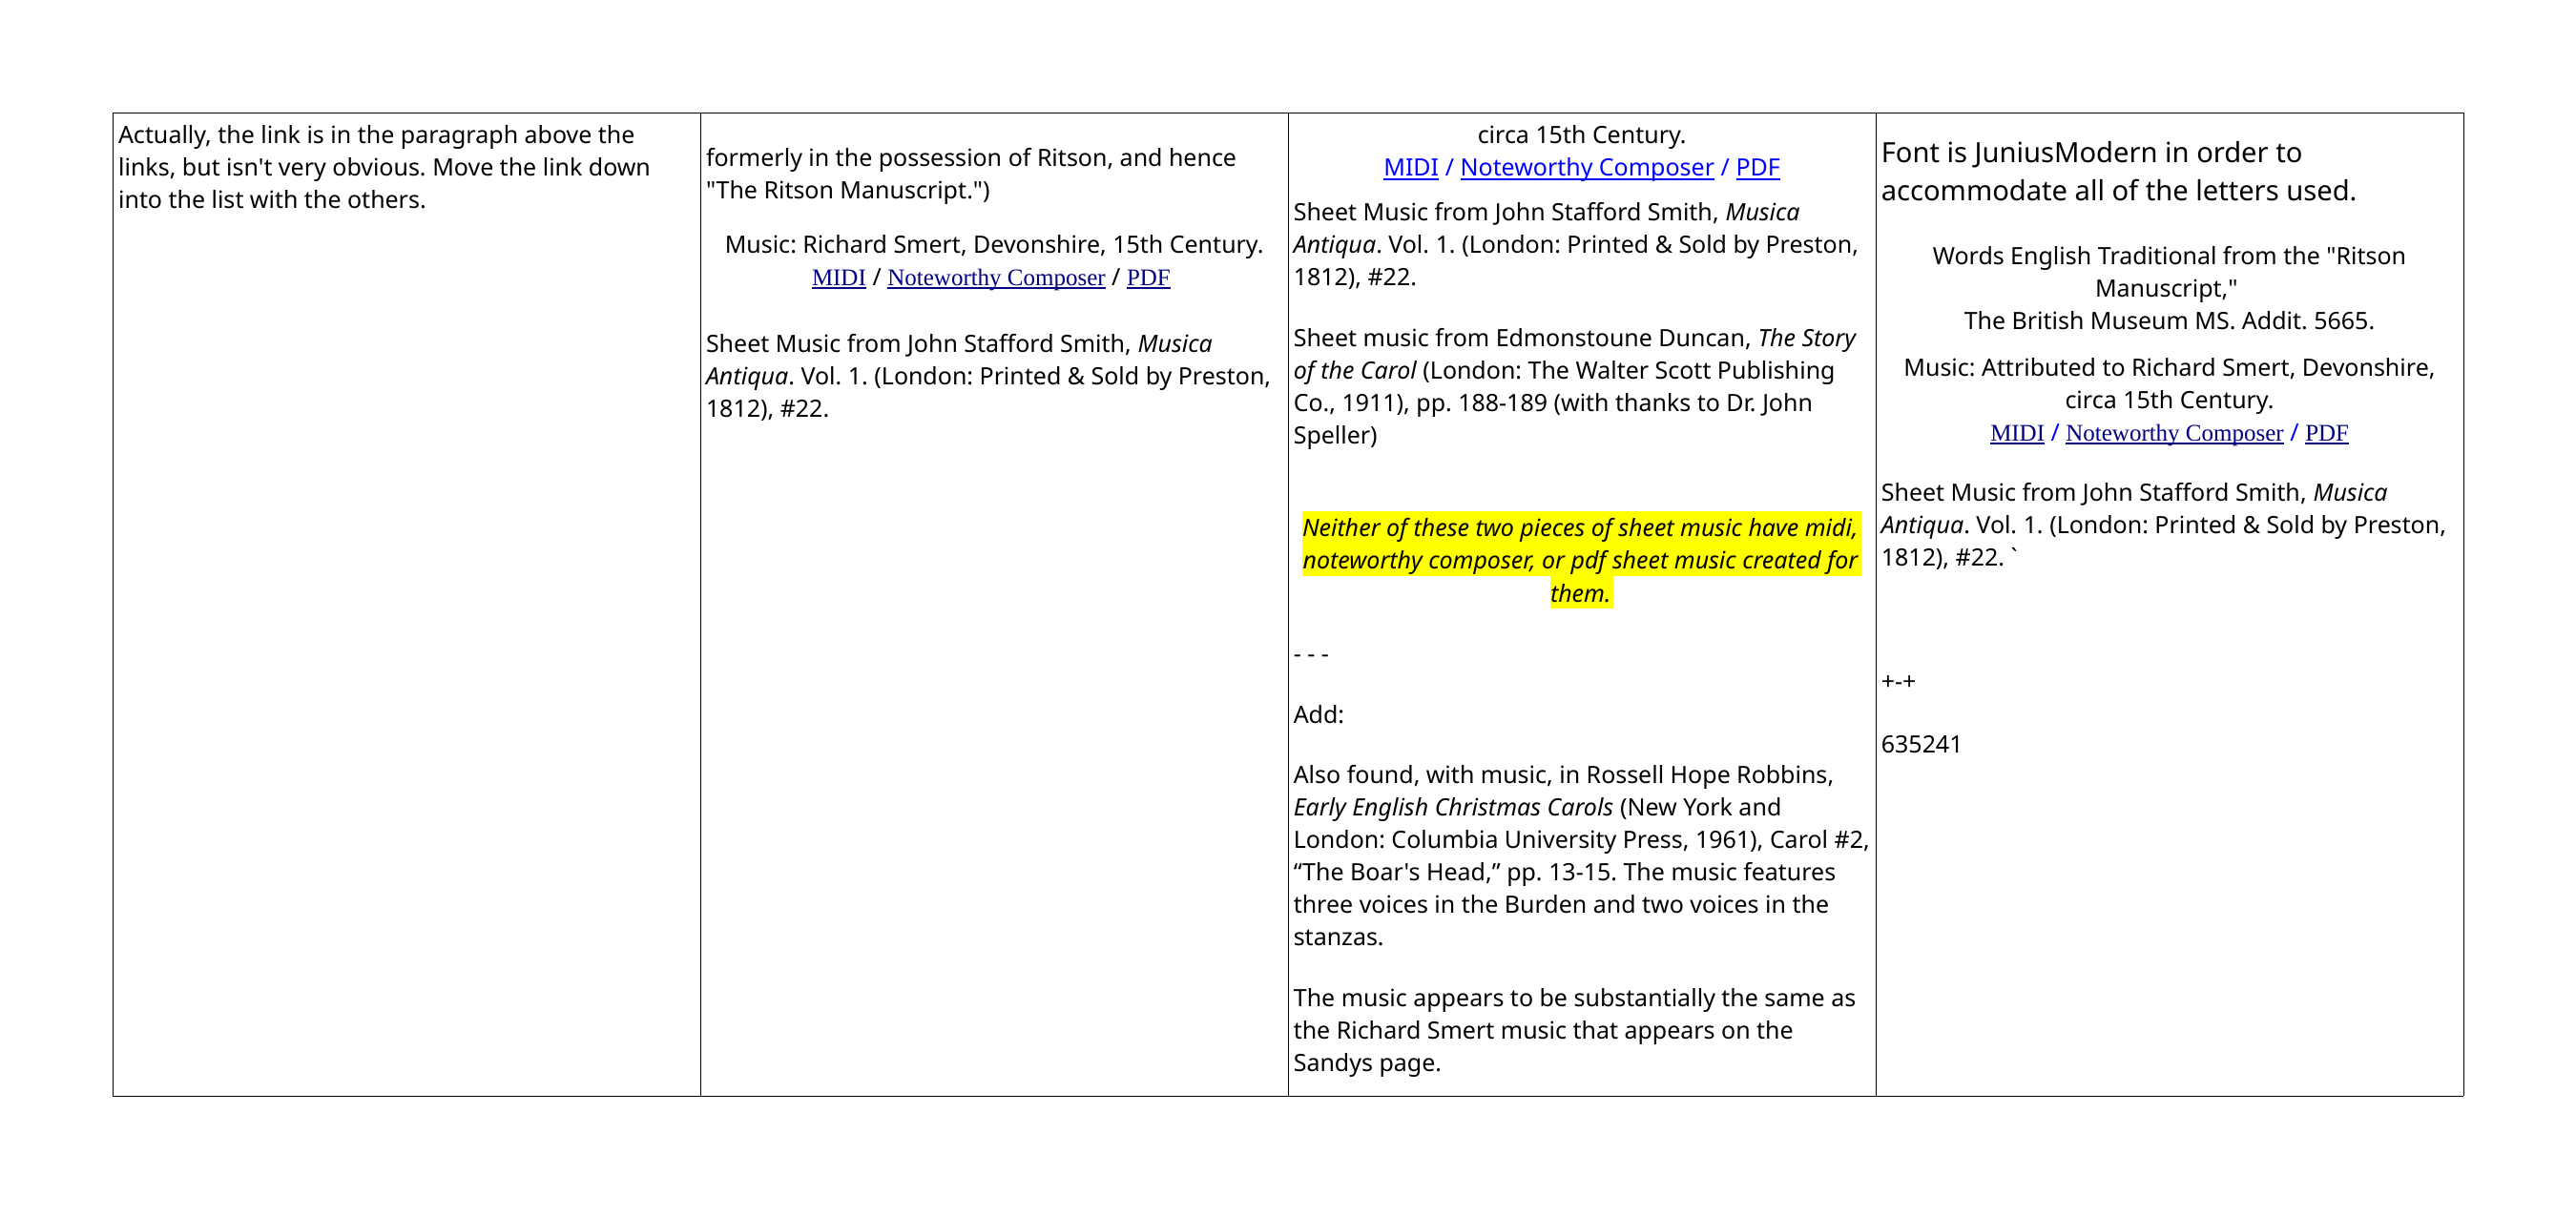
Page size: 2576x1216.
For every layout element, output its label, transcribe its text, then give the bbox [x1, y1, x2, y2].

table_cell Actually, the link is in the paragraph above the links, but isn't very obvious. Move the link down into the list with the others. [114, 113, 700, 1096]
table_cell circa 15th Century. MIDI / Noteworthy Composer / PDF Sheet Music from John Stafford Smith, Musica Antiqua. Vol. 1. (London: Printed & Sold by Preston, 1812), #22. Sheet music from Edmonstoune Duncan, The Story of the Carol (London: The Walter Scott Publishing Co., 1911), pp. 188-189 (with thanks to Dr. John Speller) Neither of these two pieces of sheet music have midi, noteworthy composer, or pdf sheet music created for them. - - - Add: Also found, with music, in Rossell Hope Robbins, Early English Christmas Carols (New York and London: Columbia University Press, 1961), Carol #2, “The Boar's Head,” pp. 13-15. The music features three voices in the Burden and two voices in the stanzas. The music appears to be substantially the same as the Richard Smert music that appears on the Sandys page. [1289, 113, 1876, 1096]
table_cell Font is JuniusModern in order to accommodate all of the letters used. Words English Traditional from the "Ritson Manuscript," The British Museum MS. Addit. 5665. Music: Attributed to Richard Smert, Devonshire, circa 15th Century. MIDI / Noteworthy Composer / PDF Sheet Music from John Stafford Smith, Musica Antiqua. Vol. 1. (London: Printed & Sold by Preston, 1812), #22. ` +-+ 635241 [1877, 113, 2463, 1096]
table_cell formerly in the possession of Ritson, and hence "The Ritson Manuscript.") Music: Richard Smert, Devonshire, 15th Century. MIDI / Noteworthy Composer / PDF Sheet Music from John Stafford Smith, Musica Antiqua. Vol. 1. (London: Printed & Sold by Preston, 1812), #22. [701, 113, 1288, 1096]
